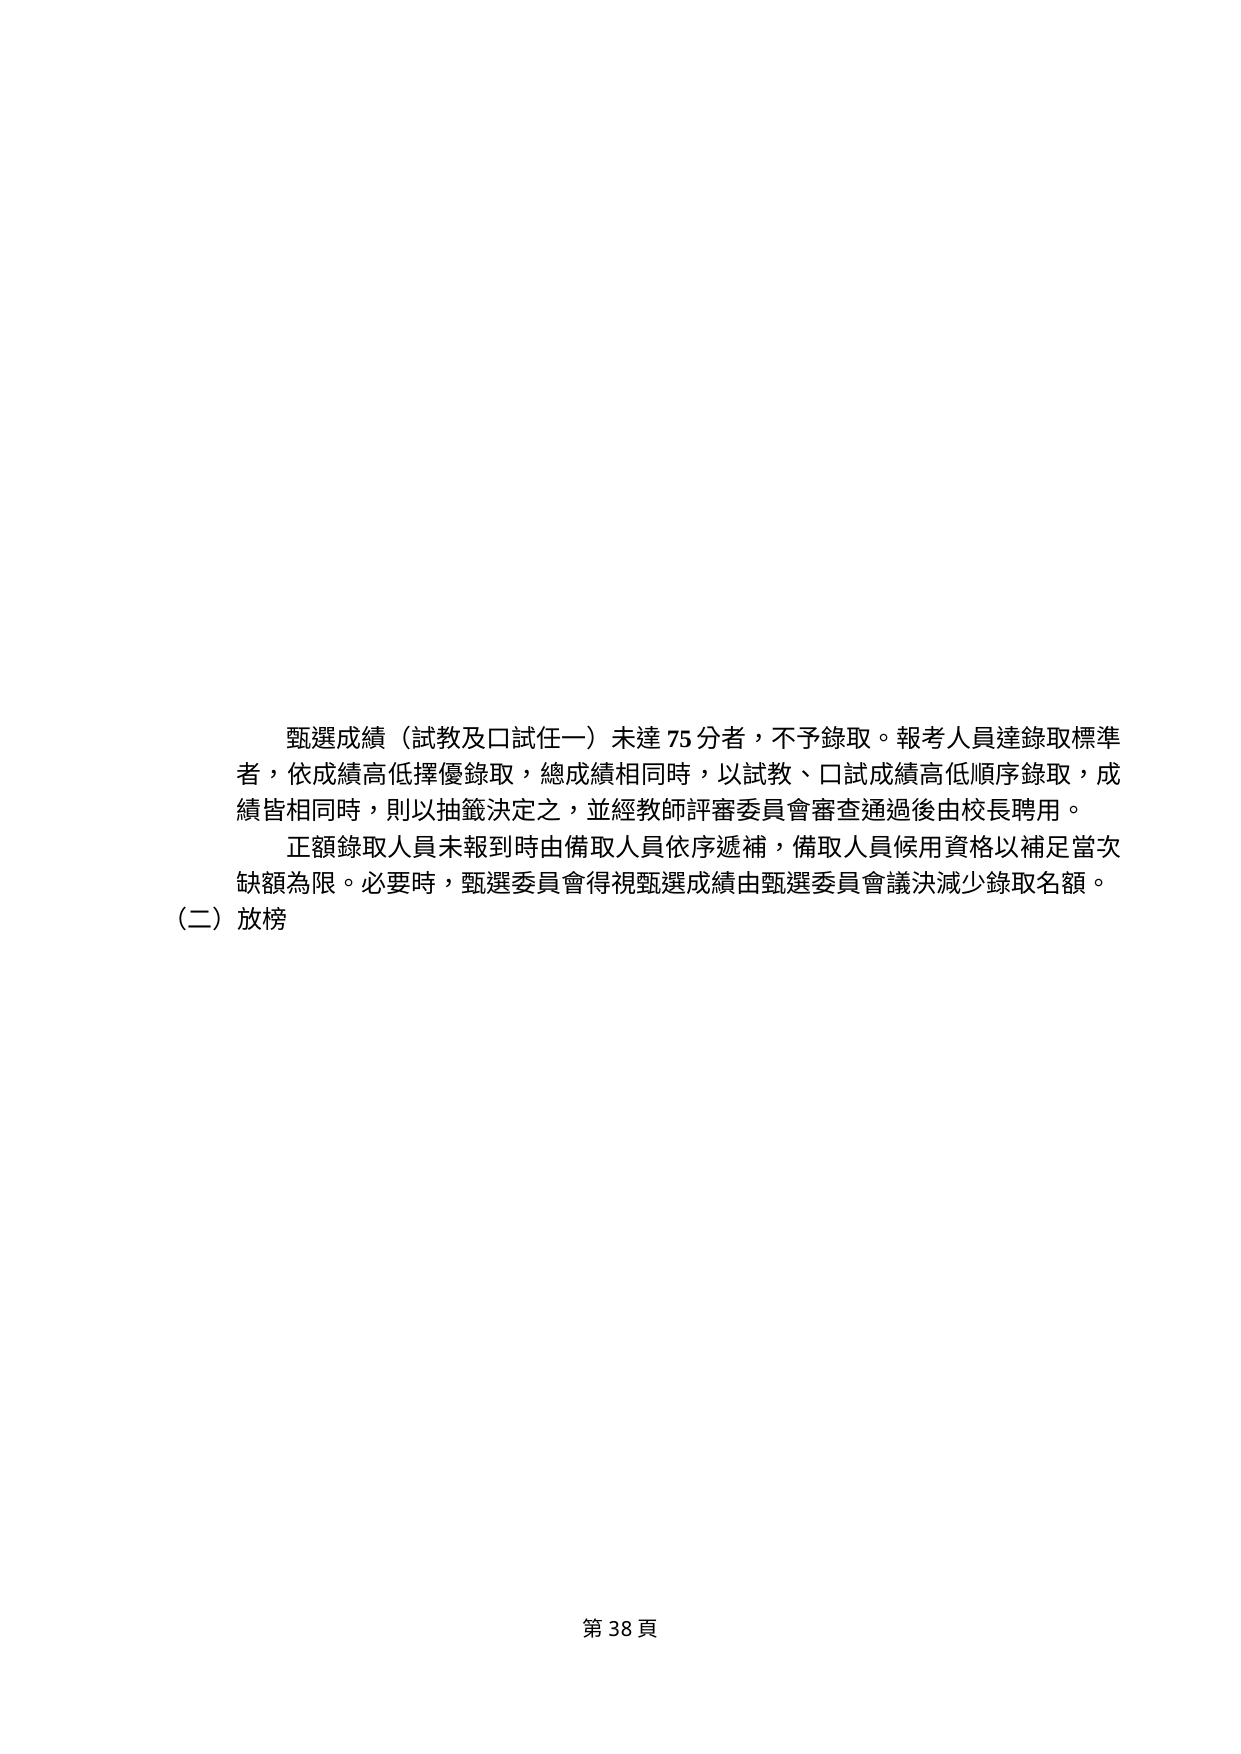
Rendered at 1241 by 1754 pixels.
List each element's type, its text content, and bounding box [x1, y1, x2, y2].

text 正額錄取人員未報到時由備取人員依序遞補，備取人員候用資格以補足當次缺額為限。必要時，甄選委員會得視甄選成績由甄選委員會議決減少錄取名額。 [236, 827, 1122, 899]
text （二）放榜 [162, 899, 1122, 936]
text 甄選成績（試教及口試任一）未達75分者，不予錄取。報考人員達錄取標準者，依成績高低擇優錄取，總成績相同時，以試教、口試成績高低順序錄取，成績皆相同時，則以抽籤決定之，並經教師評審委員會審查通過後由校長聘用。 [236, 718, 1122, 827]
